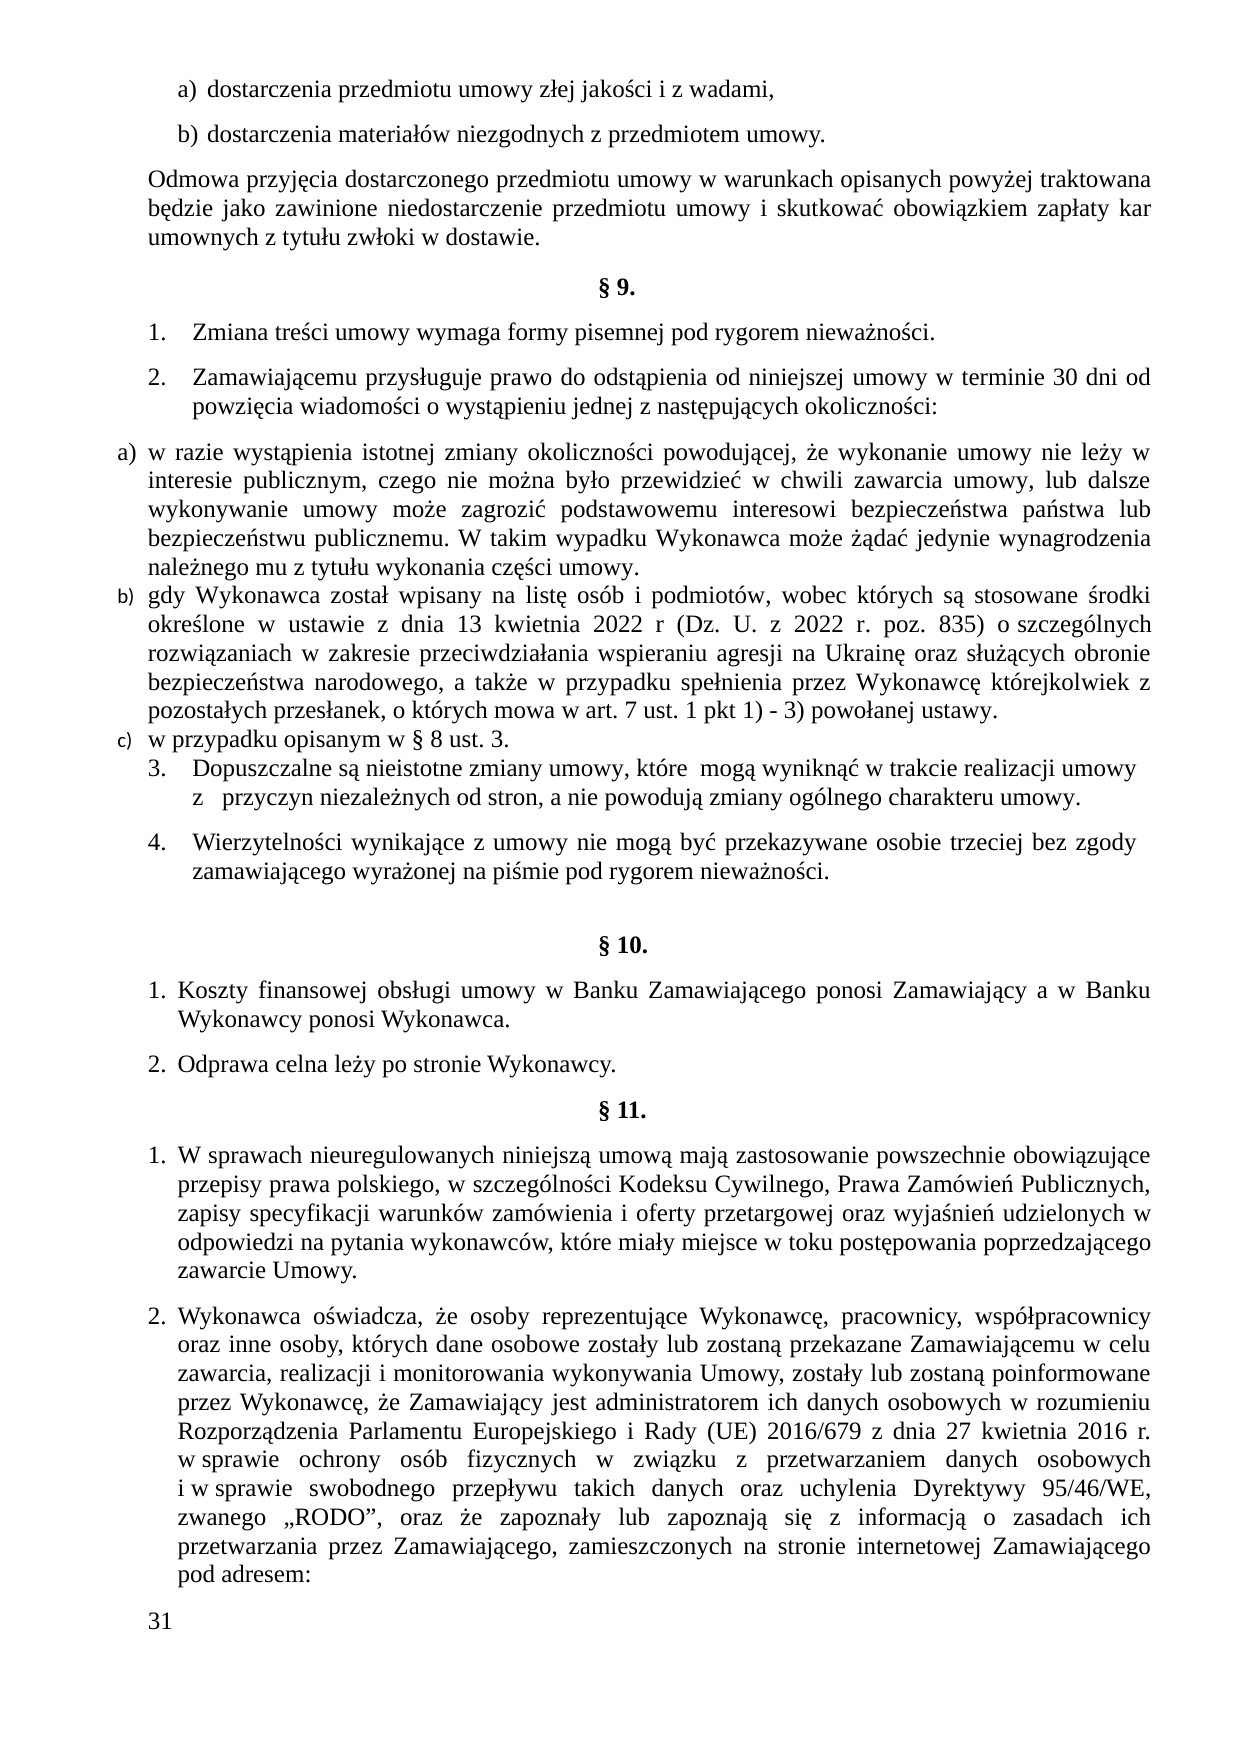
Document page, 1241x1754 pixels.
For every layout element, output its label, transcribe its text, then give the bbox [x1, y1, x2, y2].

list Koszty finansowej obsługi umowy w Banku Zamawiającego ponosi Zamawiający a w Banku Wykonawcy ponosi Wykonawca. [148, 975, 1152, 1033]
list Wykonawca oświadcza, że osoby reprezentujące Wykonawcę, pracownicy, współpracownicy oraz inne osoby, których dane osobowe zostały lub zostaną przekazane Zamawiającemu w celu zawarcia, realizacji i monitorowania wykonywania Umowy, zostały lub zostaną poinformowane przez Wykonawcę, że Zamawiający jest administratorem ich danych osobowych w rozumieniu Rozporządzenia Parlamentu Europejskiego i Rady (UE) 2016/679 z dnia 27 kwietnia 2016 r. w sprawie ochrony osób fizycznych w związku z przetwarzaniem danych osobowych i w sprawie swobodnego przepływu takich danych oraz uchylenia Dyrektywy 95/46/WE, zwanego „RODO”, oraz że zapoznały lub zapoznają się z informacją o zasadach ich przetwarzania przez Zamawiającego, zamieszczonych na stronie internetowej Zamawiającego pod adresem: [148, 1301, 1152, 1588]
list w przypadku opisanym w § 8 ust. 3. [117, 724, 1152, 753]
list Zamawiającemu przysługuje prawo do odstąpienia od niniejszej umowy w terminie 30 dni od powzięcia wiadomości o wystąpieniu jednej z następujących okoliczności: [148, 362, 1152, 420]
list dostarczenia przedmiotu umowy złej jakości i z wadami, [177, 74, 1152, 102]
list Wierzytelności wynikające z umowy nie mogą być przekazywane osobie trzeciej bez zgody zamawiającego wyrażonej na piśmie pod rygorem nieważności. [148, 827, 1137, 884]
list gdy Wykonawca został wpisany na listę osób i podmiotów, wobec których są stosowane środki określone w ustawie z dnia 13 kwietnia 2022 r (Dz. U. z 2022 r. poz. 835) o szczególnych rozwiązaniach w zakresie przeciwdziałania wspieraniu agresji na Ukrainę oraz służących obronie bezpieczeństwa narodowego, a także w przypadku spełnienia przez Wykonawcę którejkolwiek z pozostałych przesłanek, o których mowa w art. 7 ust. 1 pkt 1) - 3) powołanej ustawy. [117, 580, 1152, 724]
text Odmowa przyjęcia dostarczonego przedmiotu umowy w warunkach opisanych powyżej traktowana będzie jako zawinione niedostarczenie przedmiotu umowy i skutkować obowiązkiem zapłaty kar umownych z tytułu zwłoki w dostawie. [148, 164, 1152, 251]
list Odprawa celna leży po stronie Wykonawcy. [148, 1049, 1211, 1078]
list w razie wystąpienia istotnej zmiany okoliczności powodującej, że wykonanie umowy nie leży w interesie publicznym, czego nie można było przewidzieć w chwili zawarcia umowy, lub dalsze wykonywanie umowy może zagrozić podstawowemu interesowi bezpieczeństwa państwa lub bezpieczeństwu publicznemu. W takim wypadku Wykonawca może żądać jedynie wynagrodzenia należnego mu z tytułu wykonania części umowy. [117, 437, 1152, 580]
list Zmiana treści umowy wymaga formy pisemnej pod rygorem nieważności. [148, 317, 1152, 346]
list Dopuszczalne są nieistotne zmiany umowy, które mogą wyniknąć w trakcie realizacji umowy z przyczyn niezależnych od stron, a nie powodują zmiany ogólnego charakteru umowy. [148, 753, 1137, 810]
list dostarczenia materiałów niezgodnych z przedmiotem umowy. [177, 119, 1152, 148]
list W sprawach nieuregulowanych niniejszą umową mają zastosowanie powszechnie obowiązujące przepisy prawa polskiego, w szczególności Kodeksu Cywilnego, Prawa Zamówień Publicznych, zapisy specyfikacji warunków zamówienia i oferty przetargowej oraz wyjaśnień udzielonych w odpowiedzi na pytania wykonawców, które miały miejsce w toku postępowania poprzedzającego zawarcie Umowy. [148, 1140, 1152, 1284]
